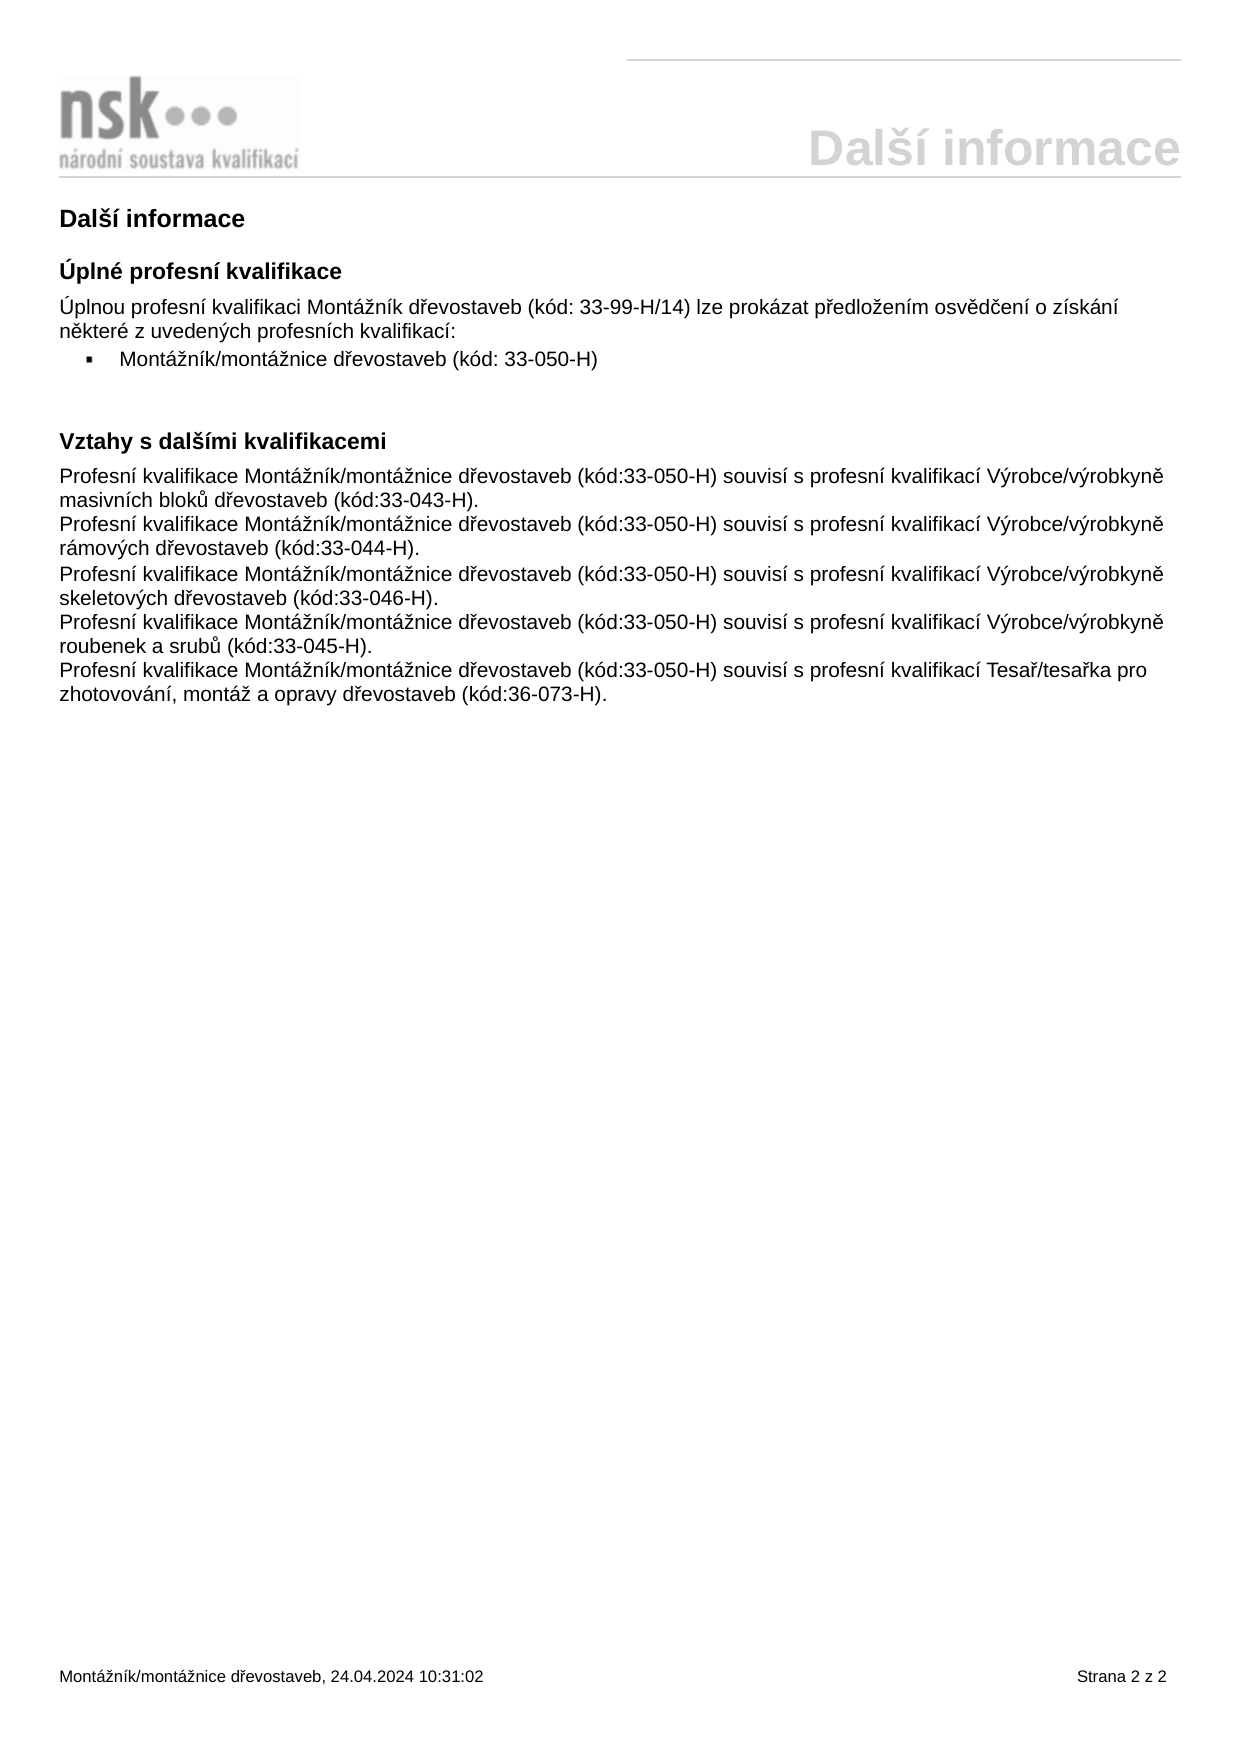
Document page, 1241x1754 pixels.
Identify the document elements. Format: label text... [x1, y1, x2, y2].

table_cell Vztahy s dalšími kvalifikacemi [59, 418, 1181, 464]
table_cell [619, 194, 627, 200]
table_cell [1167, 1006, 1181, 1306]
table_cell [627, 194, 861, 200]
table_cell [619, 373, 627, 406]
table_cell [119, 1006, 482, 1306]
table_cell Úplnou profesní kvalifikaci Montážník dřevostaveb (kód: 33-99-H/14) lze prokázat předložením osvědčení o získání některé z uvedených profesních kvalifikací: [59, 295, 1181, 343]
table_cell [482, 706, 619, 1006]
table_cell [119, 1483, 482, 1658]
table_cell [619, 170, 627, 176]
table_cell [482, 1483, 619, 1658]
table_cell [1167, 1483, 1181, 1658]
table_cell [482, 1006, 619, 1306]
table_cell [619, 706, 627, 1006]
table_cell [627, 373, 861, 406]
table_cell [1167, 406, 1181, 418]
table_cell [1167, 373, 1181, 406]
table_cell [59, 406, 119, 418]
table_cell [627, 1306, 861, 1483]
table_cell [861, 373, 1167, 406]
table_cell [619, 1483, 627, 1658]
table_cell [482, 194, 619, 200]
table_cell [1167, 194, 1181, 200]
table_cell [59, 171, 119, 176]
table_cell Profesní kvalifikace Montážník/montážnice dřevostaveb (kód:33-050-H) souvisí s profesní kvalifikací Tesař/tesařka pro zhotovování, montáž a opravy dřevostaveb (kód:36-073-H). [59, 658, 1181, 706]
table_cell [619, 1306, 627, 1483]
table_cell [482, 1306, 619, 1483]
table_cell [861, 706, 1167, 1006]
table_cell [119, 406, 482, 418]
table_cell [861, 343, 1167, 347]
table_cell Další informace [59, 200, 1181, 236]
table_cell [59, 373, 119, 406]
table_cell [59, 343, 119, 347]
table_cell [119, 194, 482, 200]
picture [58, 59, 620, 171]
table_cell [627, 406, 861, 418]
table_cell [119, 1306, 482, 1483]
table_cell Profesní kvalifikace Montážník/montážnice dřevostaveb (kód:33-050-H) souvisí s profesní kvalifikací Výrobce/výrobkyně rámových dřevostaveb (kód:33-044-H). [59, 512, 1181, 562]
table_cell [861, 1006, 1167, 1306]
table_cell Profesní kvalifikace Montážník/montážnice dřevostaveb (kód:33-050-H) souvisí s profesní kvalifikací Výrobce/výrobkyně roubenek a srubů (kód:33-045-H). [59, 610, 1181, 658]
table_cell [482, 236, 619, 248]
table_cell [619, 406, 627, 418]
table_cell Montážník/montážnice dřevostaveb (kód: 33-050-H) [119, 347, 1181, 373]
table_cell Strana 2 z 2 [861, 1658, 1167, 1694]
table_cell [59, 1483, 119, 1658]
table_cell [59, 178, 1181, 194]
table_cell [482, 343, 619, 347]
table_cell [627, 706, 861, 1006]
table_cell Úplné profesní kvalifikace [59, 248, 1181, 295]
table_cell [861, 1483, 1167, 1658]
table_cell [861, 1306, 1167, 1483]
table_cell [59, 706, 119, 1006]
table_cell Montážník/montážnice dřevostaveb, 24.04.2024 10:31:02 [59, 1658, 861, 1694]
table_cell [119, 236, 482, 248]
table_cell [627, 343, 861, 347]
table_cell [1167, 1306, 1181, 1483]
table_cell [627, 1006, 861, 1306]
table_cell [620, 59, 627, 170]
table_cell [482, 171, 619, 176]
table_cell [1167, 343, 1181, 347]
table_cell Další informace [627, 61, 1181, 176]
table_cell [1167, 1658, 1181, 1694]
table_cell [619, 236, 627, 248]
table_cell [627, 236, 861, 248]
table_cell [59, 236, 119, 248]
table_cell [119, 706, 482, 1006]
table_cell [619, 1006, 627, 1306]
table_cell [1167, 236, 1181, 248]
table_cell [119, 373, 482, 406]
picture [59, 347, 119, 372]
table_cell [861, 406, 1167, 418]
table_cell [627, 1483, 861, 1658]
table_cell [59, 194, 119, 200]
table_cell [1167, 706, 1181, 1006]
table_cell [59, 1006, 119, 1306]
table_cell [861, 194, 1167, 200]
table_cell [119, 343, 482, 347]
table_cell Profesní kvalifikace Montážník/montážnice dřevostaveb (kód:33-050-H) souvisí s profesní kvalifikací Výrobce/výrobkyně skeletových dřevostaveb (kód:33-046-H). [59, 562, 1181, 609]
table_cell Profesní kvalifikace Montážník/montážnice dřevostaveb (kód:33-050-H) souvisí s profesní kvalifikací Výrobce/výrobkyně masivních bloků dřevostaveb (kód:33-043-H). [59, 464, 1181, 512]
table_cell [861, 236, 1167, 248]
table_cell [482, 406, 619, 418]
table_cell [119, 171, 482, 176]
table_cell [482, 373, 619, 406]
table_cell [59, 1306, 119, 1483]
